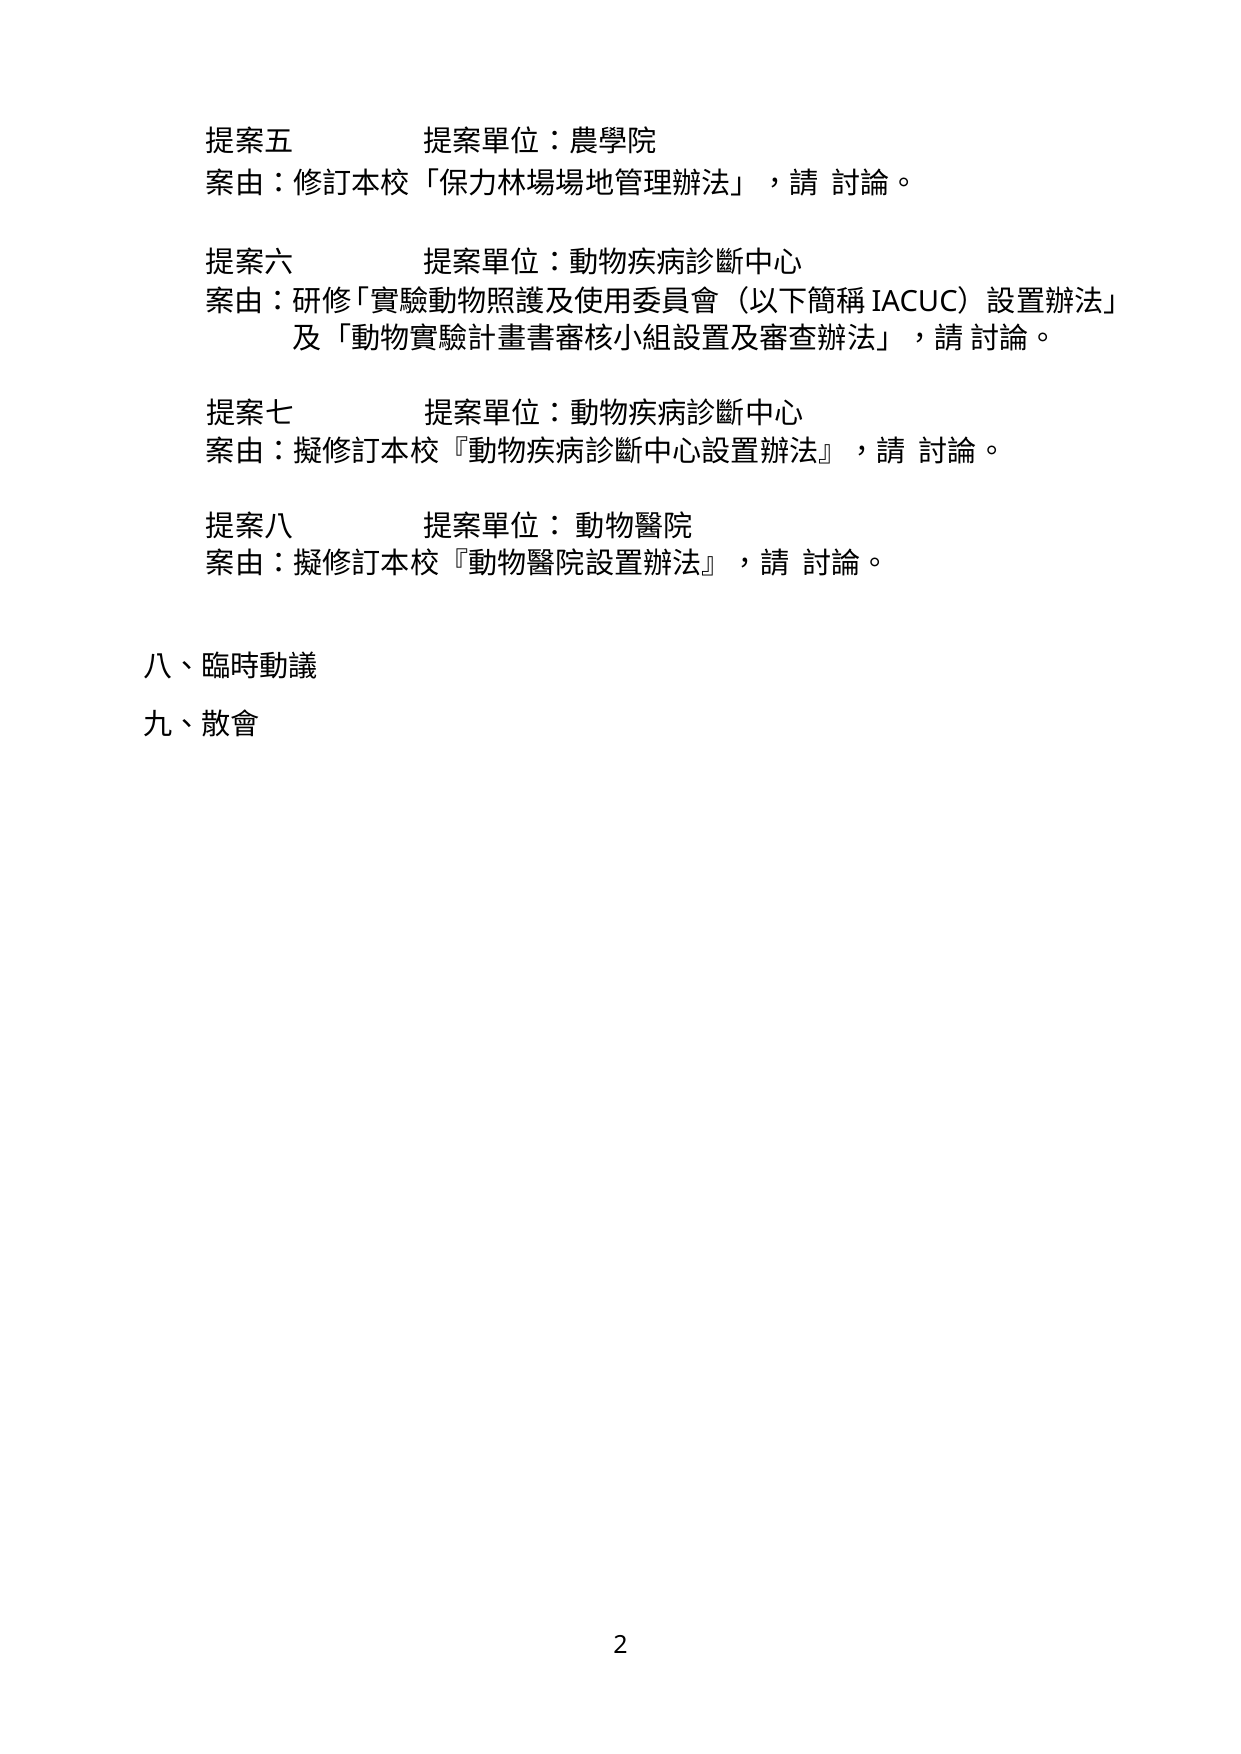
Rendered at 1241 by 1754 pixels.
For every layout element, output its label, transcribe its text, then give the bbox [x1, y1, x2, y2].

text 提案五 提案單位：農學院 [118, 118, 1122, 160]
text 九、散會 [143, 698, 1122, 744]
text 案由：研修「實驗動物照護及使用委員會（以下簡稱IACUC）設置辦法」及「動物實驗計畫書審核小組設置及審查辦法」，請 討論。 [205, 281, 1122, 356]
text 案由：擬修訂本校『動物疾病診斷中心設置辦法』，請 討論。 [118, 431, 1122, 469]
text 提案六 提案單位：動物疾病診斷中心 [118, 239, 1122, 281]
text 提案八 提案單位： 動物醫院 [118, 506, 1122, 544]
text 八、臨時動議 [143, 639, 1122, 685]
text 案由：擬修訂本校『動物醫院設置辦法』，請 討論。 [118, 544, 1122, 581]
text 案由：修訂本校「保力林場場地管理辦法」，請 討論。 [118, 160, 1122, 201]
text 提案七 提案單位：動物疾病診斷中心 [118, 394, 1122, 431]
